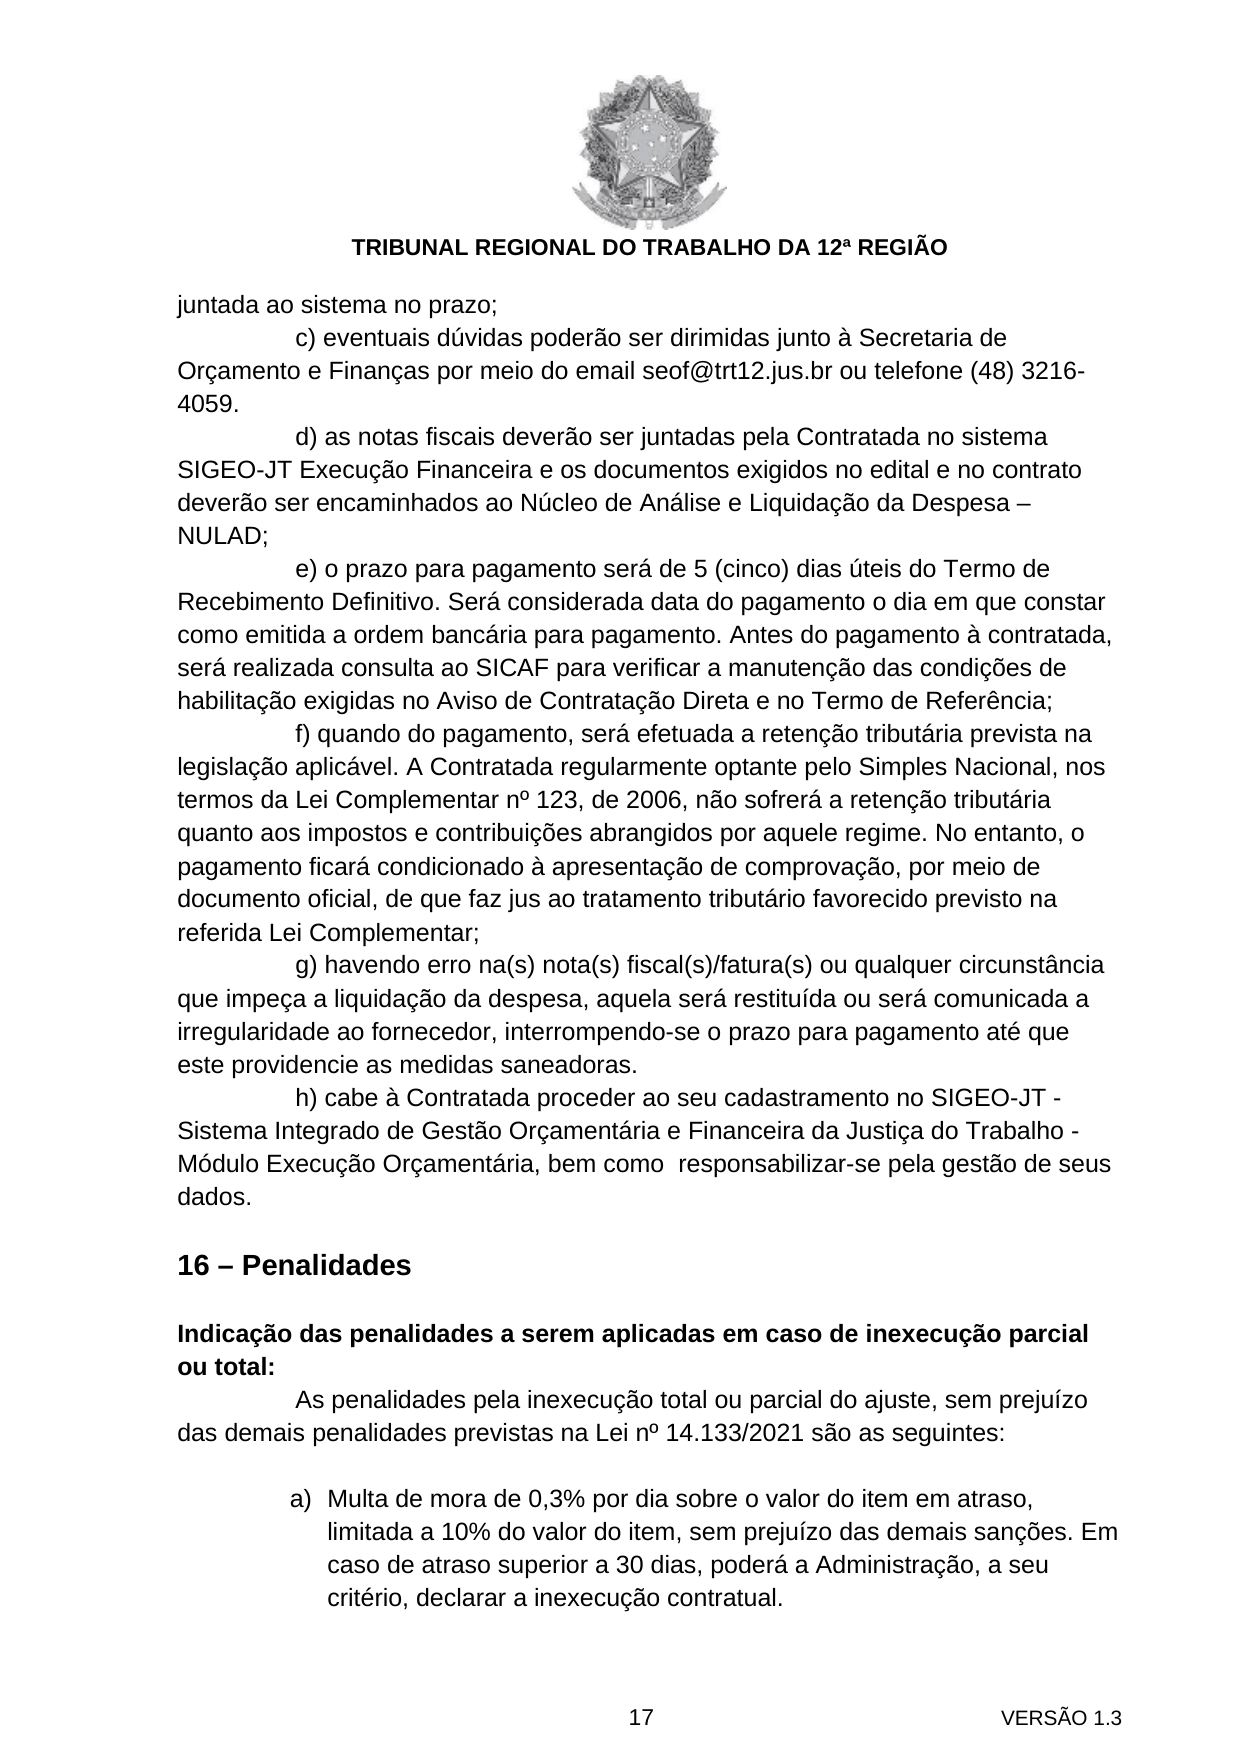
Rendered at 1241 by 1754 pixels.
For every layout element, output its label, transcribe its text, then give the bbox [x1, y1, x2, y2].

text e) o prazo para pagamento será de 5 (cinco) dias úteis do Termo de Recebimento Definitivo. Será considerada data do pagamento o dia em que constar como emitida a ordem bancária para pagamento. Antes do pagamento à contratada, será realizada consulta ao SICAF para verificar a manutenção das condições de habilitação exigidas no Aviso de Contratação Direta e no Termo de Referência; [177, 554, 1122, 715]
list Multa de mora de 0,3% por dia sobre o valor do item em atraso, limitada a 10% do valor do item, sem prejuízo das demais sanções. Em caso de atraso superior a 30 dias, poderá a Administração, a seu critério, declarar a inexecução contratual. [289, 1484, 1122, 1612]
picture [572, 75, 727, 230]
text g) havendo erro na(s) nota(s) fiscal(s)/fatura(s) ou qualquer circunstância que impeça a liquidação da despesa, aquela será restituída ou será comunicada a irregularidade ao fornecedor, interrompendo-se o prazo para pagamento até que este providencie as medidas saneadoras. [177, 951, 1122, 1078]
text c) eventuais dúvidas poderão ser dirimidas junto à Secretaria de Orçamento e Finanças por meio do email seof@trt12.jus.br ou telefone (48) 3216-4059. [177, 323, 1122, 418]
text d) as notas fiscais deverão ser juntadas pela Contratada no sistema SIGEO-JT Execução Financeira e os documentos exigidos no edital e no contrato deverão ser encaminhados ao Núcleo de Análise e Liquidação da Despesa – NULAD; [177, 422, 1122, 550]
text As penalidades pela inexecução total ou parcial do ajuste, sem prejuízo das demais penalidades previstas na Lei nº 14.133/2021 são as seguintes: [177, 1385, 1122, 1447]
text 16 – Penalidades [177, 1248, 1122, 1281]
text juntada ao sistema no prazo; [177, 290, 1122, 319]
text f) quando do pagamento, será efetuada a retenção tributária prevista na legislação aplicável. A Contratada regularmente optante pelo Simples Nacional, nos termos da Lei Complementar nº 123, de 2006, não sofrerá a retenção tributária quanto aos impostos e contribuições abrangidos por aquele regime. No entanto, o pagamento ficará condicionado à apresentação de comprovação, por meio de documento oficial, de que faz jus ao tratamento tributário favorecido previsto na referida Lei Complementar; [177, 719, 1122, 946]
text h) cabe à Contratada proceder ao seu cadastramento no SIGEO-JT - Sistema Integrado de Gestão Orçamentária e Financeira da Justiça do Trabalho - Módulo Execução Orçamentária, bem como responsabilizar-se pela gestão de seus dados. [177, 1083, 1122, 1210]
text Indicação das penalidades a serem aplicadas em caso de inexecução parcial ou total: [177, 1319, 1122, 1381]
